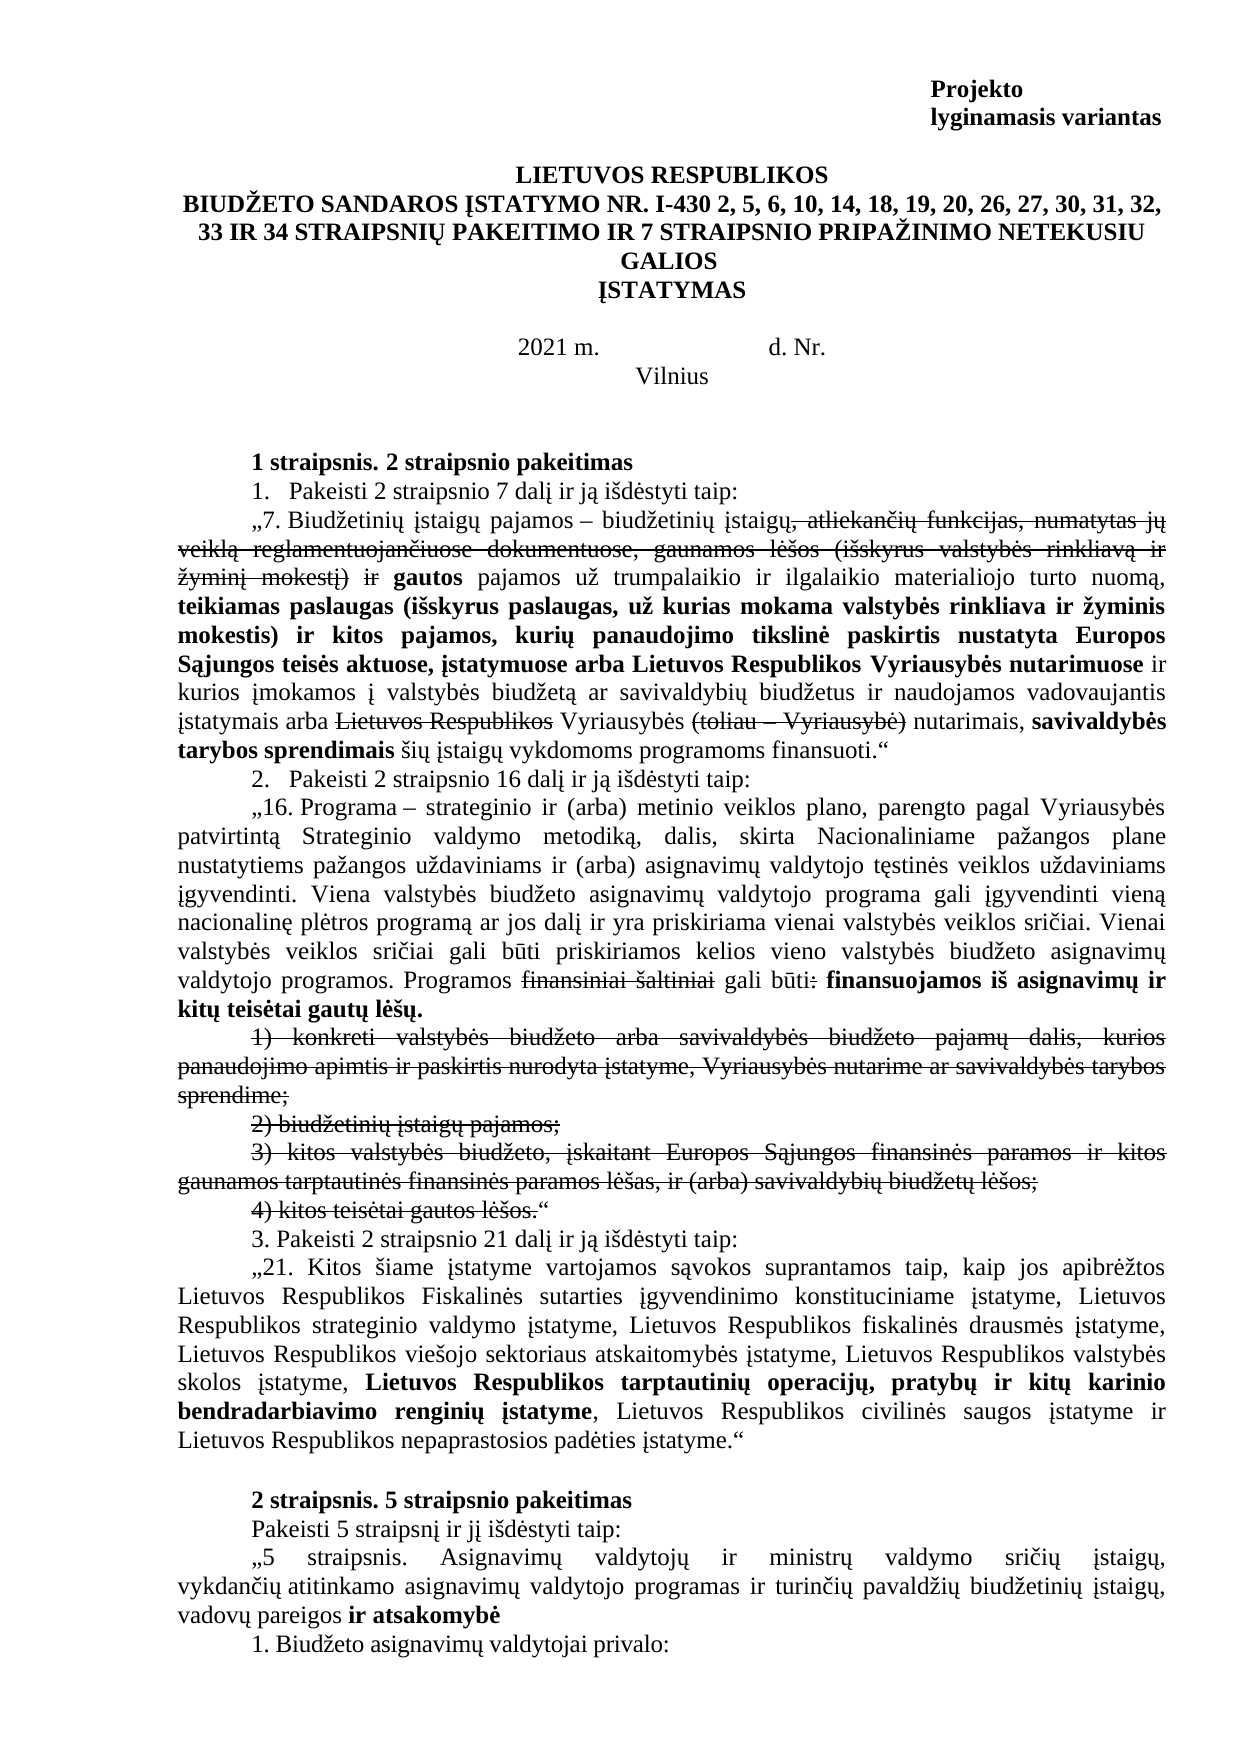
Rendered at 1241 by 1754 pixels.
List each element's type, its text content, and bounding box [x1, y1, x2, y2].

list Pakeisti 2 straipsnio 7 dalį ir ją išdėstyti taip: [177, 476, 1167, 505]
text „21. Kitos šiame įstatyme vartojamos sąvokos suprantamos taip, kaip jos apibrėžtos Lietuvos Respublikos Fiskalinės sutarties įgyvendinimo konstituciniame įstatyme, Lietuvos Respublikos strateginio valdymo įstatyme, Lietuvos Respublikos fiskalinės drausmės įstatyme, Lietuvos Respublikos viešojo sektoriaus atskaitomybės įstatyme, Lietuvos Respublikos valstybės skolos įstatyme, Lietuvos Respublikos tarptautinių operacijų, pratybų ir kitų karinio bendradarbiavimo renginių įstatyme, Lietuvos Respublikos civilinės saugos įstatyme ir Lietuvos Respublikos nepaprastosios padėties įstatyme.“ [177, 1252, 1167, 1454]
text 4) kitos teisėtai gautos lėšos.“ [177, 1195, 1167, 1224]
text 2 straipsnis. 5 straipsnio pakeitimas [177, 1485, 1167, 1514]
text Pakeisti 5 straipsnį ir jį išdėstyti taip: [177, 1514, 1167, 1542]
text „7. Biudžetinių įstaigų pajamos – biudžetinių įstaigų, atliekančių funkcijas, numatytas jų veiklą reglamentuojančiuose dokumentuose, gaunamos lėšos (išskyrus valstybės rinkliavą ir žyminį mokestį) ir gautos pajamos už trumpalaikio ir ilgalaikio materialiojo turto nuomą, teikiamas paslaugas (išskyrus paslaugas, už kurias mokama valstybės rinkliava ir žyminis mokestis) ir kitos pajamos, kurių panaudojimo tikslinė paskirtis nustatyta Europos Sąjungos teisės aktuose, įstatymuose arba Lietuvos Respublikos Vyriausybės nutarimuose ir kurios įmokamos į valstybės biudžetą ar savivaldybių biudžetus ir naudojamos vadovaujantis įstatymais arba Lietuvos Respublikos Vyriausybės (toliau – Vyriausybė) nutarimais, savivaldybės tarybos sprendimais šių įstaigų vykdomoms programoms finansuoti.“ [177, 505, 1167, 764]
text „16. Programa – strateginio ir (arba) metinio veiklos plano, parengto pagal Vyriausybės patvirtintą Strateginio valdymo metodiką, dalis, skirta Nacionaliniame pažangos plane nustatytiems pažangos uždaviniams ir (arba) asignavimų valdytojo tęstinės veiklos uždaviniams įgyvendinti. Viena valstybės biudžeto asignavimų valdytojo programa gali įgyvendinti vieną nacionalinę plėtros programą ar jos dalį ir yra priskiriama vienai valstybės veiklos sričiai. Vienai valstybės veiklos sričiai gali būti priskiriamos kelios vieno valstybės biudžeto asignavimų valdytojo programos. Programos finansiniai šaltiniai gali būti: finansuojamos iš asignavimų ir kitų teisėtai gautų lėšų. [177, 792, 1167, 1022]
text 3. Pakeisti 2 straipsnio 21 dalį ir ją išdėstyti taip: [177, 1224, 1167, 1252]
text BIUDŽETO SANDAROS ĮSTATYMO Nr. I-430 2, 5, 6, 10, 14, 18, 19, 20, 26, 27, 30, 31, 32, 33 IR 34 STRAIPSNIŲ PAKEITIMO ir 7 straipsnio pripažinimo netekusiu galios [177, 189, 1167, 275]
text LIETUVOS RESPUBLIKOS [177, 160, 1167, 189]
text 1. Biudžeto asignavimų valdytojai privalo: [177, 1629, 1167, 1657]
text 1) konkreti valstybės biudžeto arba savivaldybės biudžeto pajamų dalis, kurios panaudojimo apimtis ir paskirtis nurodyta įstatyme, Vyriausybės nutarime ar savivaldybės tarybos sprendime; [177, 1022, 1167, 1109]
text 2021 m. d. Nr. [177, 332, 1167, 361]
text ĮSTATYMAS [177, 275, 1167, 304]
list 2 straipsnio pakeitimas [177, 447, 1167, 476]
list Pakeisti 2 straipsnio 16 dalį ir ją išdėstyti taip: [177, 764, 1167, 792]
text Projekto [930, 74, 1167, 102]
text Vilnius [177, 361, 1167, 390]
text lyginamasis variantas [930, 102, 1167, 131]
text 2) biudžetinių įstaigų pajamos; [177, 1109, 1167, 1137]
text 3) kitos valstybės biudžeto, įskaitant Europos Sąjungos finansinės paramos ir kitos gaunamos tarptautinės finansinės paramos lėšas, ir (arba) savivaldybių biudžetų lėšos; [177, 1137, 1167, 1195]
list „5 straipsnis. Asignavimų valdytojų ir ministrų valdymo sričių įstaigų, vykdančių atitinkamo asignavimų valdytojo programas ir turinčių pavaldžių biudžetinių įstaigų, vadovų pareigos ir atsakomybė [177, 1542, 1167, 1629]
